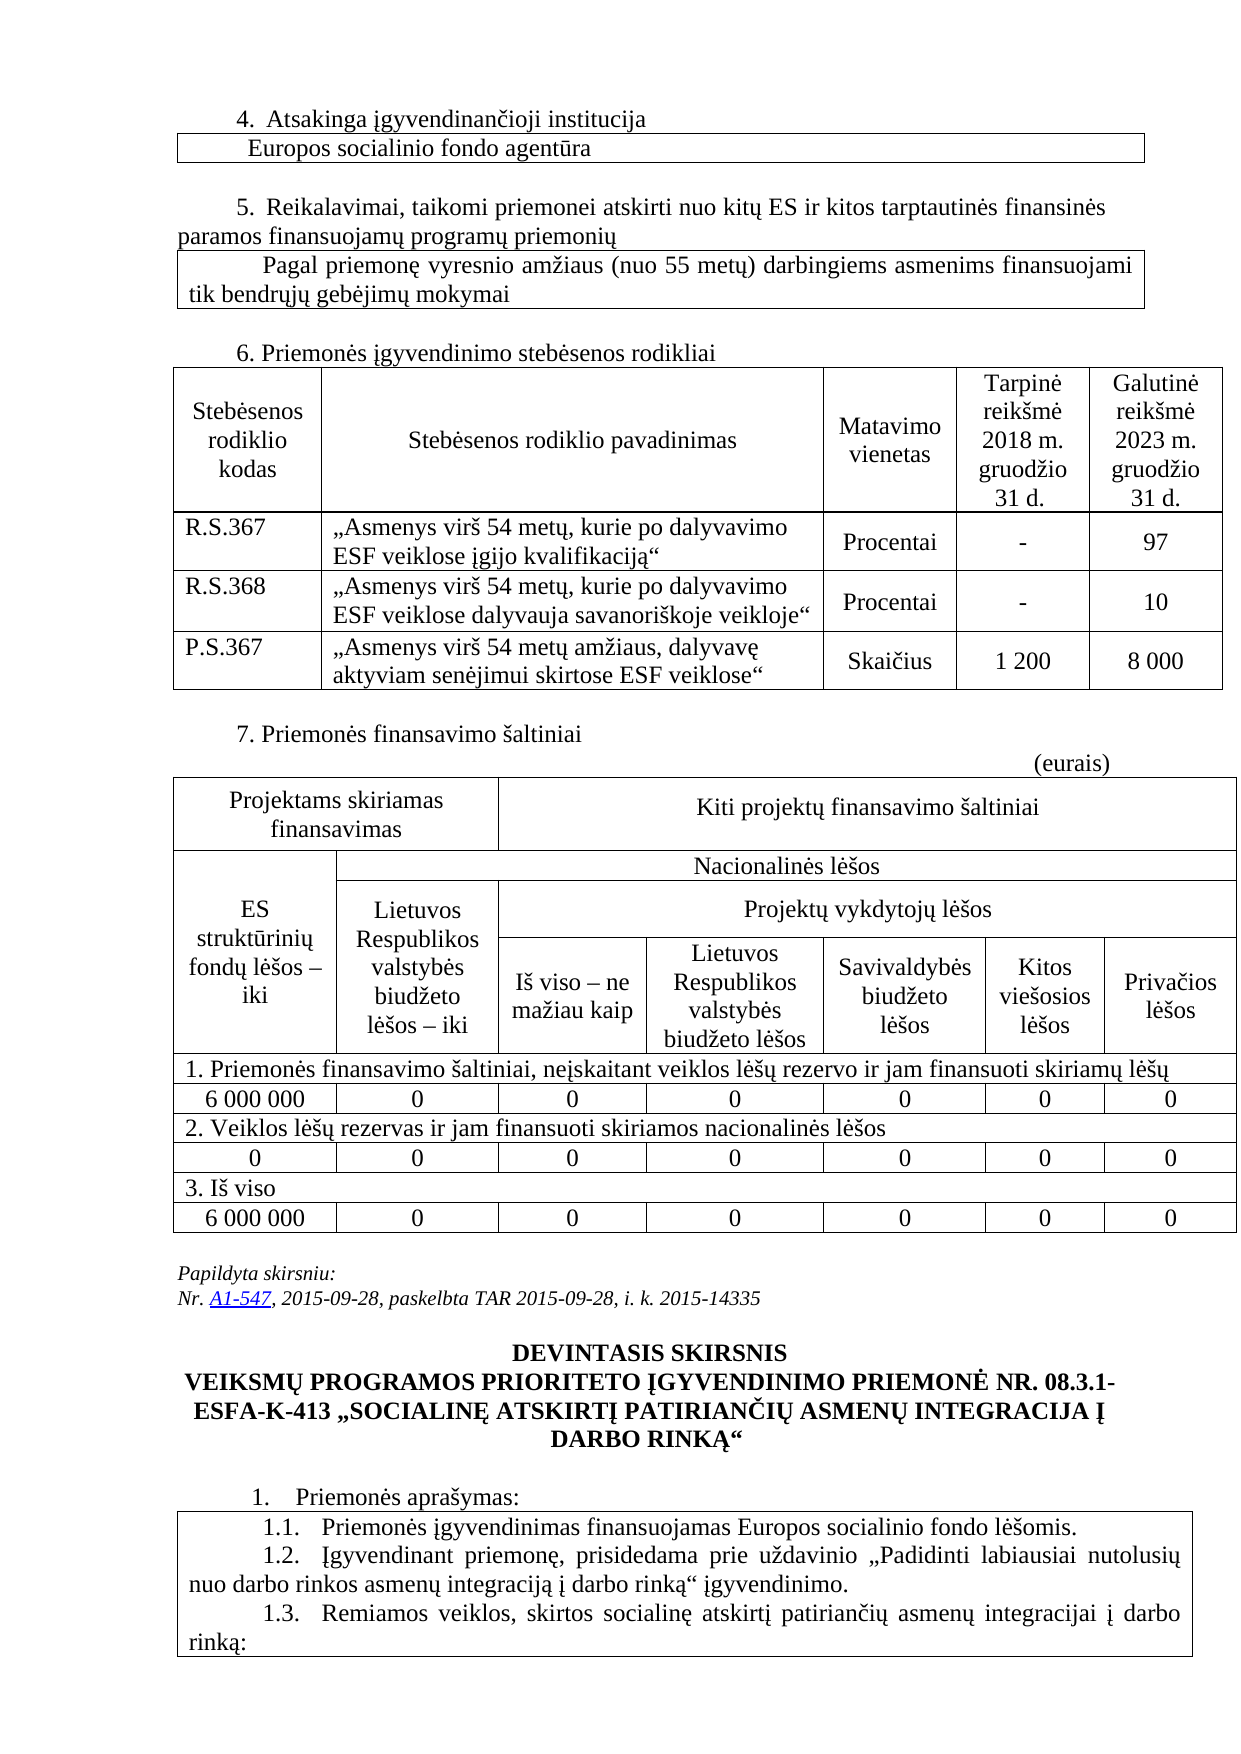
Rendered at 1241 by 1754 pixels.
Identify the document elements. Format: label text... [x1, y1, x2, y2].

table_cell P.S.367 [174, 632, 321, 689]
table_cell „Asmenys virš 54 metų amžiaus, dalyvavę aktyviam senėjimui skirtose ESF veiklose“ [322, 632, 823, 689]
table_cell 0 [986, 1203, 1104, 1232]
table_cell „Asmenys virš 54 metų, kurie po dalyvavimo ESF veiklose dalyvauja savanoriškoje veikloje“ [322, 571, 823, 631]
table_cell 0 [986, 1143, 1104, 1172]
table_cell Lietuvos Respublikos valstybės biudžeto lėšos [647, 938, 823, 1053]
table_cell 0 [1105, 1084, 1236, 1112]
table_cell Nacionalinės lėšos [337, 851, 1236, 880]
table_header Stebėsenos rodiklio kodas [174, 368, 321, 511]
table_cell Skaičius [824, 632, 956, 689]
text DEVINTASIS SKIRSNIS [177, 1338, 1122, 1367]
table_header Stebėsenos rodiklio pavadinimas [322, 368, 823, 511]
table_cell 0 [337, 1084, 498, 1112]
table_cell 0 [499, 1084, 646, 1112]
table_header Kiti projektų finansavimo šaltiniai [499, 778, 1236, 850]
table_cell Privačios lėšos [1105, 938, 1236, 1053]
table_header Pagal priemonę vyresnio amžiaus (nuo 55 metų) darbingiems asmenims finansuojami tik bendrųjų gebėjimų mokymai [178, 251, 1144, 308]
table_cell 0 [824, 1084, 985, 1112]
text 7. Priemonės finansavimo šaltiniai [177, 719, 1122, 748]
table_cell „Asmenys virš 54 metų, kurie po dalyvavimo ESF veiklose įgijo kvalifikaciją“ [322, 513, 823, 570]
table_cell 0 [499, 1143, 646, 1172]
table_header Europos socialinio fondo agentūra [178, 134, 1144, 162]
table_cell R.S.367 [174, 513, 321, 570]
table_cell 97 [1090, 513, 1222, 570]
table_cell 0 [499, 1203, 646, 1232]
table_header Projektams skiriamas finansavimas [174, 778, 498, 850]
table_cell Projektų vykdytojų lėšos [499, 881, 1236, 937]
text Papildyta skirsniu: [177, 1261, 1122, 1285]
text 4. Atsakinga įgyvendinančioji institucija [236, 104, 1122, 132]
table_cell ES struktūrinių fondų lėšos – iki [174, 851, 336, 1053]
text 5. Reikalavimai, taikomi priemonei atskirti nuo kitų ES ir kitos tarptautinės finansinės paramos finansuojamų programų priemonių [177, 192, 1107, 249]
text 6. Priemonės įgyvendinimo stebėsenos rodikliai [236, 338, 1122, 367]
table_cell Iš viso – ne mažiau kaip [499, 938, 646, 1053]
table_cell - [957, 571, 1089, 631]
table_cell 3. Iš viso [174, 1173, 1236, 1202]
table_cell 0 [1105, 1143, 1236, 1172]
table_cell 0 [986, 1084, 1104, 1112]
table_cell Procentai [824, 571, 956, 631]
table_cell 0 [1105, 1203, 1236, 1232]
table_cell 8 000 [1090, 632, 1222, 689]
table_cell 0 [824, 1143, 985, 1172]
table_cell 1 200 [957, 632, 1089, 689]
table_cell 0 [174, 1143, 336, 1172]
table_cell 1. Priemonės finansavimo šaltiniai, neįskaitant veiklos lėšų rezervo ir jam finansuoti skiriamų lėšų [174, 1054, 1236, 1083]
table_cell 0 [337, 1203, 498, 1232]
table_header Galutinė reikšmė 2023 m. gruodžio 31 d. [1090, 368, 1222, 511]
table_cell - [957, 513, 1089, 570]
text VEIKSMŲ PROGRAMOS PRIORITETO ĮGYVENDINIMO PRIEMONĖ NR. 08.3.1-ESFA-K-413 „SOCIALINĘ ATSKIRTĮ PATIRIANČIŲ ASMENŲ INTEGRACIJA Į DARBO RINKĄ“ [177, 1367, 1122, 1453]
table_cell 6 000 000 [174, 1084, 336, 1112]
table_cell Kitos viešosios lėšos [986, 938, 1104, 1053]
table_cell 0 [647, 1203, 823, 1232]
table_cell Lietuvos Respublikos valstybės biudžeto lėšos – iki [337, 881, 498, 1053]
table_cell Procentai [824, 513, 956, 570]
table_header Matavimo vienetas [824, 368, 956, 511]
text (eurais) [177, 748, 1122, 777]
table_header 1.1. Priemonės įgyvendinimas finansuojamas Europos socialinio fondo lėšomis. 1.2. Įgyvendinant priemonę, prisidedama prie uždavinio „Padidinti labiausiai nutolusių nuo darbo rinkos asmenų integraciją į darbo rinką“ įgyvendinimo. 1.3. Remiamos veiklos, skirtos socialinę atskirtį patiriančių asmenų integracijai į darbo rinką: [178, 1512, 1192, 1656]
table_cell 0 [824, 1203, 985, 1232]
table_cell Savivaldybės biudžeto lėšos [824, 938, 985, 1053]
text Nr. A1-547, 2015-09-28, paskelbta TAR 2015-09-28, i. k. 2015-14335 [177, 1285, 1122, 1309]
text 1. Priemonės aprašymas: [177, 1482, 1122, 1511]
table_cell 0 [647, 1143, 823, 1172]
table_cell 2. Veiklos lėšų rezervas ir jam finansuoti skiriamos nacionalinės lėšos [174, 1114, 1236, 1142]
table_cell 6 000 000 [174, 1203, 336, 1232]
table_cell 0 [647, 1084, 823, 1112]
table_cell R.S.368 [174, 571, 321, 631]
table_header Tarpinė reikšmė 2018 m. gruodžio 31 d. [957, 368, 1089, 511]
table_cell 10 [1090, 571, 1222, 631]
table_cell 0 [337, 1143, 498, 1172]
